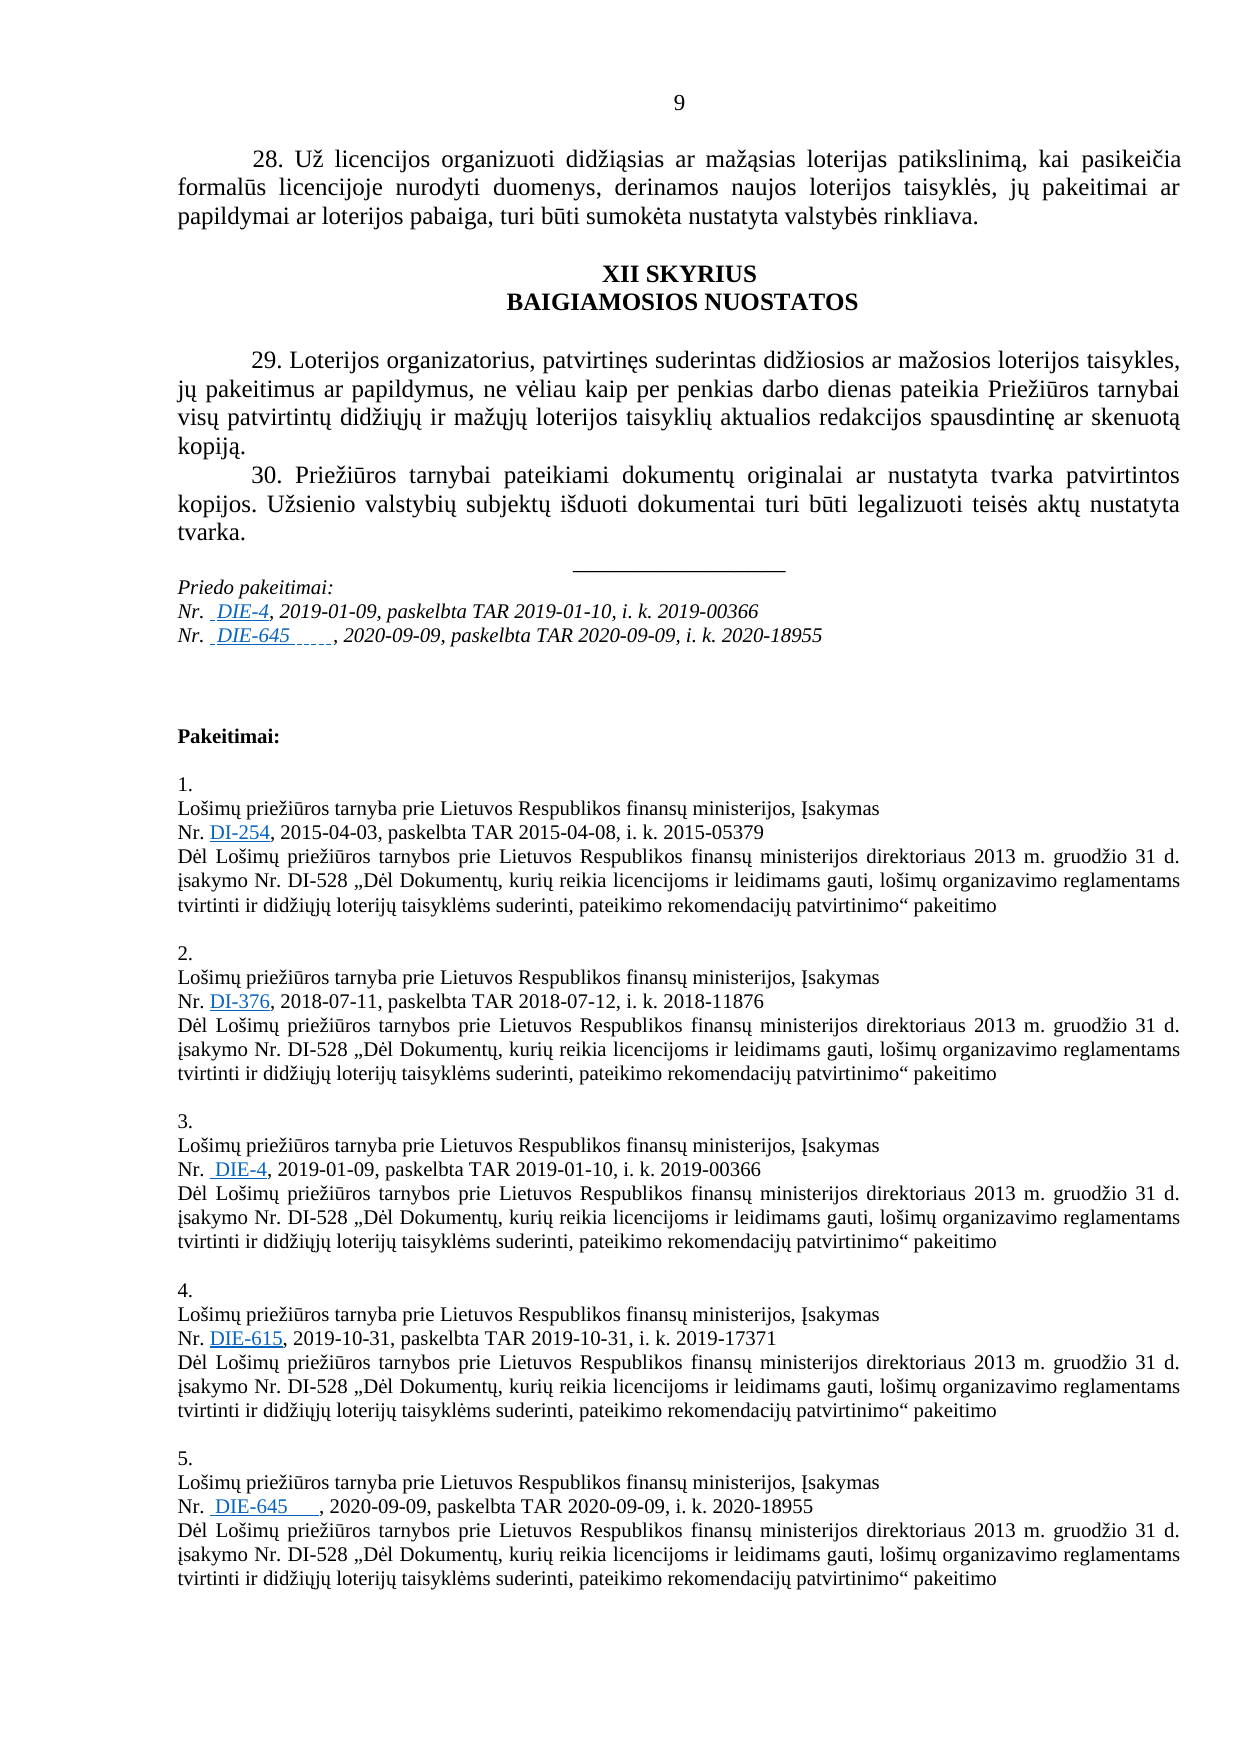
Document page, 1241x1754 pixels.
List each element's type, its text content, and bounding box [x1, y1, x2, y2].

text 29. Loterijos organizatorius, patvirtinęs suderintas didžiosios ar mažosios loterijos taisykles, jų pakeitimus ar papildymus, ne vėliau kaip per penkias darbo dienas pateikia Priežiūros tarnybai visų patvirtintų didžiųjų ir mažųjų loterijos taisyklių aktualios redakcijos spausdintinę ar skenuotą kopiją. [177, 345, 1181, 460]
text Lošimų priežiūros tarnyba prie Lietuvos Respublikos finansų ministerijos, Įsakymas [177, 1133, 1181, 1157]
text Lošimų priežiūros tarnyba prie Lietuvos Respublikos finansų ministerijos, Įsakymas [177, 965, 1181, 989]
text Priedo pakeitimai: [177, 575, 1181, 599]
text XII SKYRIUS [177, 259, 1181, 287]
text 2. [177, 941, 1181, 965]
text Dėl Lošimų priežiūros tarnybos prie Lietuvos Respublikos finansų ministerijos direktoriaus 2013 m. gruodžio 31 d. įsakymo Nr. DI-528 „Dėl Dokumentų, kurių reikia licencijoms ir leidimams gauti, lošimų organizavimo reglamentams tvirtinti ir didžiųjų loterijų taisyklėms suderinti, pateikimo rekomendacijų patvirtinimo“ pakeitimo [177, 1013, 1181, 1085]
text BAIGIAMOSIOS NUOSTATOS [177, 287, 1181, 316]
text Pakeitimai: [177, 724, 1181, 748]
text Lošimų priežiūros tarnyba prie Lietuvos Respublikos finansų ministerijos, Įsakymas [177, 1302, 1181, 1326]
text Dėl Lošimų priežiūros tarnybos prie Lietuvos Respublikos finansų ministerijos direktoriaus 2013 m. gruodžio 31 d. įsakymo Nr. DI-528 „Dėl Dokumentų, kurių reikia licencijoms ir leidimams gauti, lošimų organizavimo reglamentams tvirtinti ir didžiųjų loterijų taisyklėms suderinti, pateikimo rekomendacijų patvirtinimo“ pakeitimo [177, 1181, 1181, 1253]
text Nr. DI-254, 2015-04-03, paskelbta TAR 2015-04-08, i. k. 2015-05379 [177, 820, 1181, 844]
text 1. [177, 772, 1181, 796]
text Lošimų priežiūros tarnyba prie Lietuvos Respublikos finansų ministerijos, Įsakymas [177, 796, 1181, 820]
text 4. [177, 1277, 1181, 1302]
text Nr. DIE-645 , 2020-09-09, paskelbta TAR 2020-09-09, i. k. 2020-18955 [177, 623, 1181, 647]
text Dėl Lošimų priežiūros tarnybos prie Lietuvos Respublikos finansų ministerijos direktoriaus 2013 m. gruodžio 31 d. įsakymo Nr. DI-528 „Dėl Dokumentų, kurių reikia licencijoms ir leidimams gauti, lošimų organizavimo reglamentams tvirtinti ir didžiųjų loterijų taisyklėms suderinti, pateikimo rekomendacijų patvirtinimo“ pakeitimo [177, 844, 1181, 917]
text Nr. DIE-645 , 2020-09-09, paskelbta TAR 2020-09-09, i. k. 2020-18955 [177, 1494, 1181, 1518]
text Dėl Lošimų priežiūros tarnybos prie Lietuvos Respublikos finansų ministerijos direktoriaus 2013 m. gruodžio 31 d. įsakymo Nr. DI-528 „Dėl Dokumentų, kurių reikia licencijoms ir leidimams gauti, lošimų organizavimo reglamentams tvirtinti ir didžiųjų loterijų taisyklėms suderinti, pateikimo rekomendacijų patvirtinimo“ pakeitimo [177, 1350, 1181, 1422]
text Nr. DI-376, 2018-07-11, paskelbta TAR 2018-07-12, i. k. 2018-11876 [177, 989, 1181, 1013]
text Dėl Lošimų priežiūros tarnybos prie Lietuvos Respublikos finansų ministerijos direktoriaus 2013 m. gruodžio 31 d. įsakymo Nr. DI-528 „Dėl Dokumentų, kurių reikia licencijoms ir leidimams gauti, lošimų organizavimo reglamentams tvirtinti ir didžiųjų loterijų taisyklėms suderinti, pateikimo rekomendacijų patvirtinimo“ pakeitimo [177, 1518, 1181, 1590]
text _________________ [177, 546, 1181, 575]
text 5. [177, 1446, 1181, 1470]
text Nr. DIE-615, 2019-10-31, paskelbta TAR 2019-10-31, i. k. 2019-17371 [177, 1326, 1181, 1350]
text Nr. DIE-4, 2019-01-09, paskelbta TAR 2019-01-10, i. k. 2019-00366 [177, 1157, 1181, 1181]
text 30. Priežiūros tarnybai pateikiami dokumentų originalai ar nustatyta tvarka patvirtintos kopijos. Užsienio valstybių subjektų išduoti dokumentai turi būti legalizuoti teisės aktų nustatyta tvarka. [177, 460, 1181, 546]
text 3. [177, 1109, 1181, 1133]
text Nr. DIE-4, 2019-01-09, paskelbta TAR 2019-01-10, i. k. 2019-00366 [177, 599, 1181, 623]
text 28. Už licencijos organizuoti didžiąsias ar mažąsias loterijas patikslinimą, kai pasikeičia formalūs licencijoje nurodyti duomenys, derinamos naujos loterijos taisyklės, jų pakeitimai ar papildymai ar loterijos pabaiga, turi būti sumokėta nustatyta valstybės rinkliava. [177, 144, 1181, 230]
text Lošimų priežiūros tarnyba prie Lietuvos Respublikos finansų ministerijos, Įsakymas [177, 1470, 1181, 1494]
